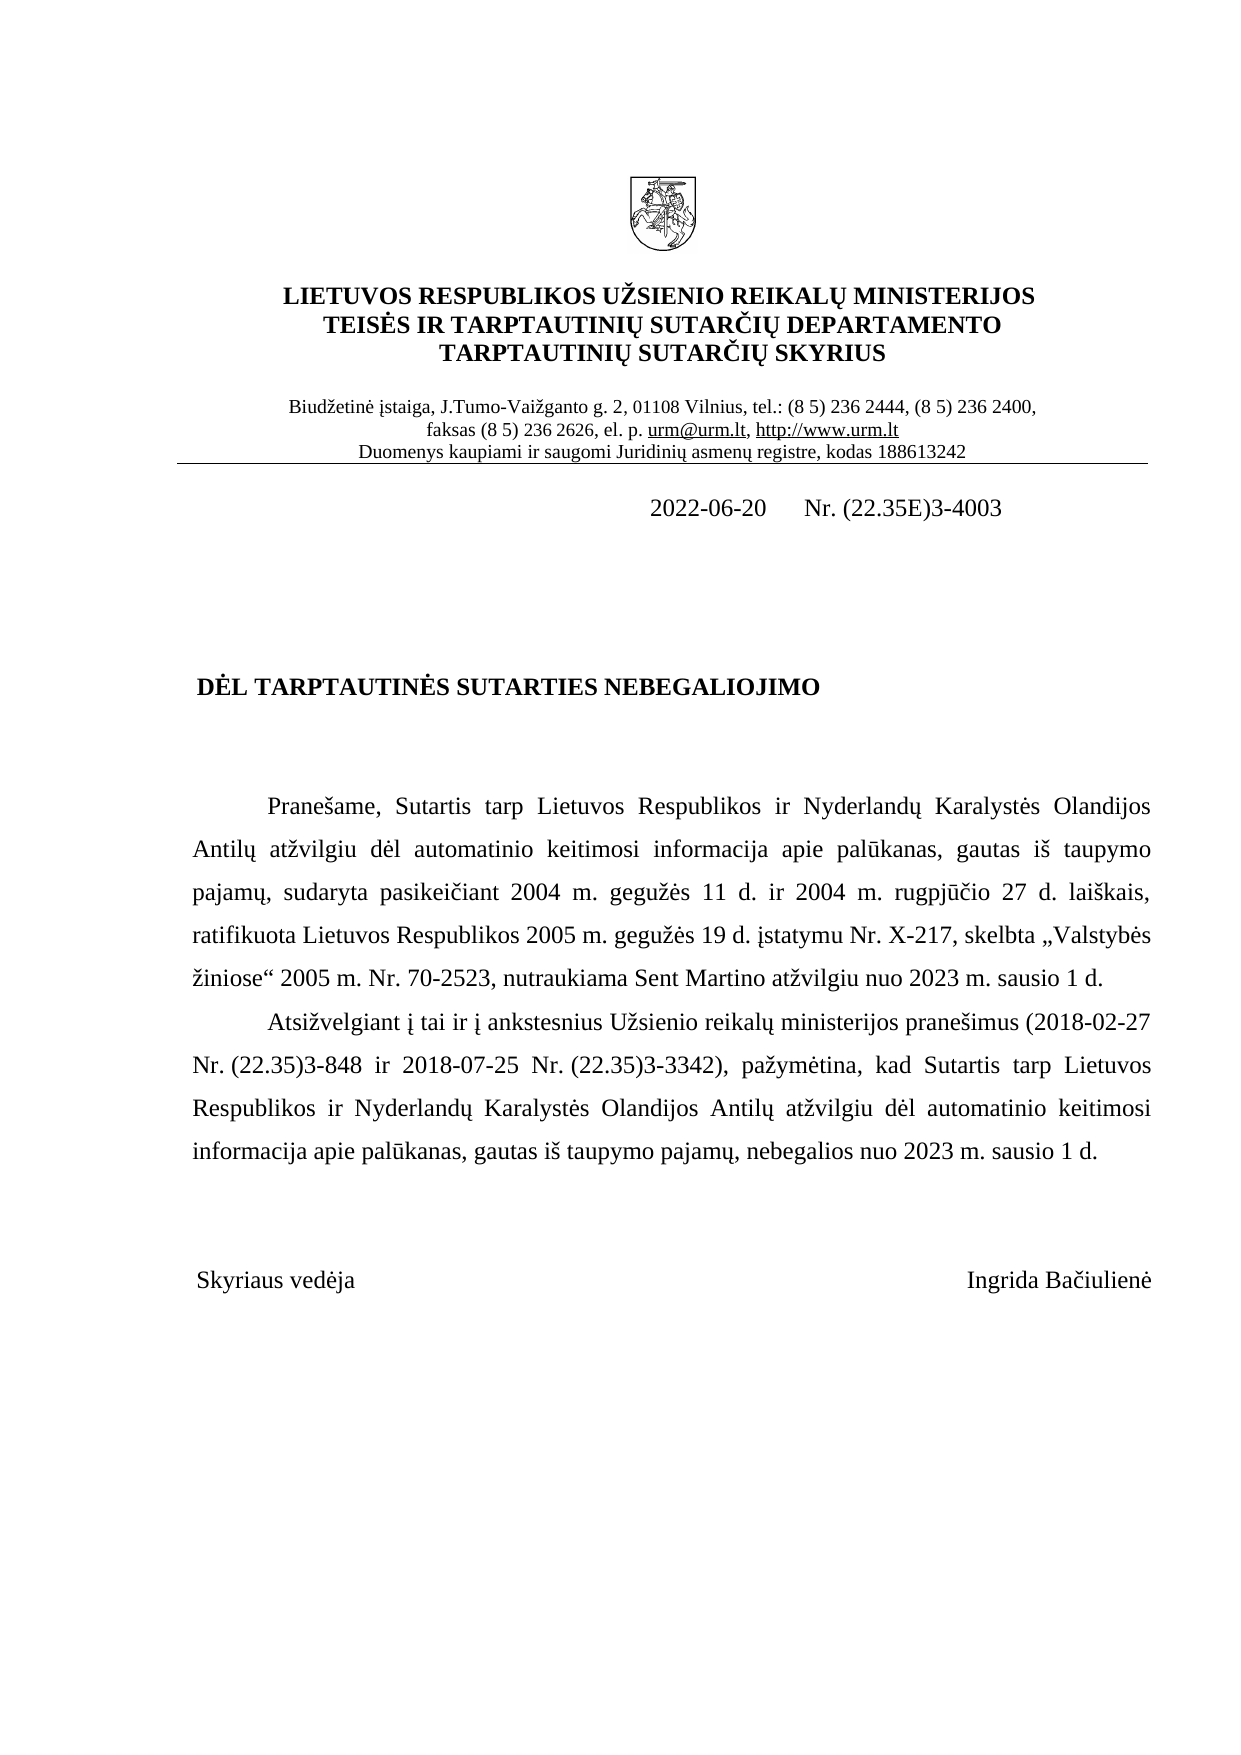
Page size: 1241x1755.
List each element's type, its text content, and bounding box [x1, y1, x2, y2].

table_header Ingrida Bačiulienė [798, 1265, 1152, 1294]
text Pranešame, Sutartis tarp Lietuvos Respublikos ir Nyderlandų Karalystės Olandijos Antilų atžvilgiu dėl automatinio keitimosi informacija apie palūkanas, gautas iš taupymo pajamų, sudaryta pasikeičiant 2004 m. gegužės 11 d. ir 2004 m. rugpjūčio 27 d. laiškais, ratifikuota Lietuvos Respublikos 2005 m. gegužės 19 d. įstatymu Nr. X-217, skelbta „Valstybės žiniose“ 2005 m. Nr. 70-2523, nutraukiama Sent Martino atžvilgiu nuo 2023 m. sausio 1 d. [192, 791, 1152, 992]
table_header [177, 464, 1148, 493]
table_cell 2022-06-20 Nr. (22.35E)3-4003 [650, 493, 1153, 672]
table_header [665, 1265, 798, 1294]
table_header Skyriaus vedėja [196, 1265, 664, 1294]
table_cell DĖL TARPTAUTINĖS SUTARTIES NEBEGALIOJIMO [182, 672, 1153, 762]
table_cell [177, 672, 182, 762]
text Atsižvelgiant į tai ir į ankstesnius Užsienio reikalų ministerijos pranešimus (2018-02-27 Nr. (22.35)3-848 ir 2018-07-25 Nr. (22.35)3-3342), pažymėtina, kad Sutartis tarp Lietuvos Respublikos ir Nyderlandų Karalystės Olandijos Antilų atžvilgiu dėl automatinio keitimosi informacija apie palūkanas, gautas iš taupymo pajamų, nebegalios nuo 2023 m. sausio 1 d. [192, 1007, 1152, 1165]
table_header LIETUVOS RESPUBLIKOS UŽSIENIO REIKALŲ MINISTERIJOS TEISĖS IR TARPTAUTINIŲ SUTARČIŲ DEPARTAMENTo Tarptautinių sutarčių skyrius Biudžetinė įstaiga, J.Tumo-Vaižganto g. 2, 01108 Vilnius, tel.: (8 5) 236 2444, (8 5) 236 2400, faksas (8 5) 236 2626, el. p. urm@urm.lt, http://www.urm.lt Duomenys kaupiami ir saugomi Juridinių asmenų registre, kodas 188613242 [177, 118, 1148, 463]
table_header [1148, 118, 1153, 493]
table_cell [182, 493, 650, 672]
table_cell [177, 493, 182, 672]
